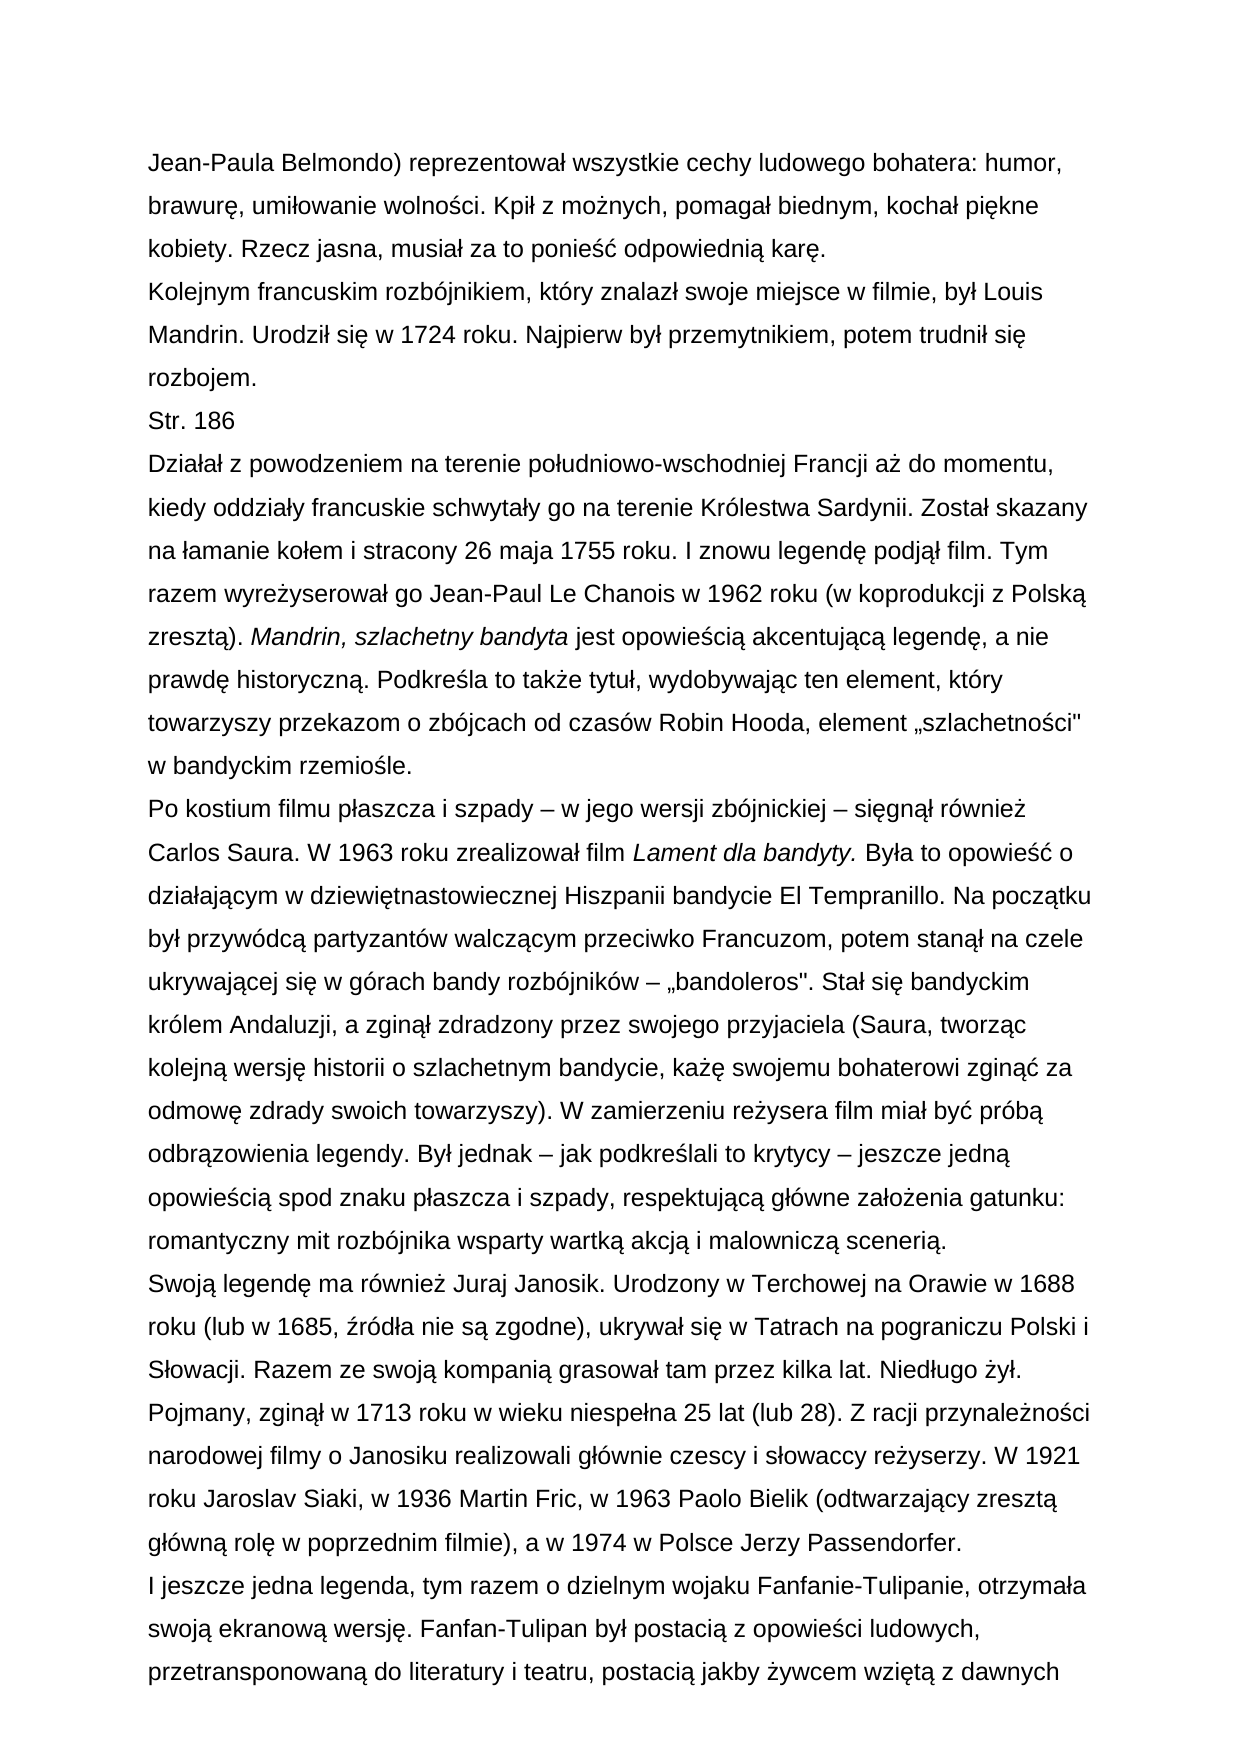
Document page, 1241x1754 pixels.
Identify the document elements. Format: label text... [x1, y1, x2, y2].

text Str. 186 [148, 406, 1093, 435]
text Jean-Paula Belmondo) reprezentował wszystkie cechy ludowego bohatera: humor, brawurę, umiłowanie wolności. Kpił z możnych, pomagał biednym, kochał piękne kobiety. Rzecz jasna, musiał za to ponieść odpowiednią karę. [148, 148, 1093, 263]
text Po kostium filmu płaszcza i szpady – w jego wersji zbójnickiej – sięgnął również Carlos Saura. W 1963 roku zrealizował film Lament dla bandyty. Była to opowieść o działającym w dziewiętnastowiecznej Hiszpanii bandycie El Tempranillo. Na początku był przywódcą partyzantów walczącym przeciwko Francuzom, potem stanął na czele ukrywającej się w górach bandy rozbójników – „bandoleros". Stał się bandyckim królem Andaluzji, a zginął zdradzony przez swojego przyjaciela (Saura, tworząc kolejną wersję historii o szlachetnym bandycie, każę swojemu bohaterowi zginąć za odmowę zdrady swoich towarzyszy). W zamierzeniu reżysera film miał być próbą odbrązowienia legendy. Był jednak – jak podkreślali to krytycy – jeszcze jedną opowieścią spod znaku płaszcza i szpady, respektującą główne założenia gatunku: romantyczny mit rozbójnika wsparty wartką akcją i malowniczą scenerią. [148, 794, 1093, 1254]
text Swoją legendę ma również Juraj Janosik. Urodzony w Terchowej na Orawie w 1688 roku (lub w 1685, źródła nie są zgodne), ukrywał się w Tatrach na pograniczu Polski i Słowacji. Razem ze swoją kompanią grasował tam przez kilka lat. Niedługo żył. Pojmany, zginął w 1713 roku w wieku niespełna 25 lat (lub 28). Z racji przynależności narodowej filmy o Janosiku realizowali głównie czescy i słowaccy reżyserzy. W 1921 roku Jaroslav Siaki, w 1936 Martin Fric, w 1963 Paolo Bielik (odtwarzający zresztą główną rolę w poprzednim filmie), a w 1974 w Polsce Jerzy Passendorfer. [148, 1269, 1093, 1556]
text Działał z powodzeniem na terenie południowo-wschodniej Francji aż do momentu, kiedy oddziały francuskie schwytały go na terenie Królestwa Sardynii. Został skazany na łamanie kołem i stracony 26 maja 1755 roku. I znowu legendę podjął film. Tym razem wyreżyserował go Jean-Paul Le Chanois w 1962 roku (w koprodukcji z Polską zresztą). Mandrin, szlachetny bandyta jest opowieścią akcentującą legendę, a nie prawdę historyczną. Podkreśla to także tytuł, wydobywając ten element, który towarzyszy przekazom o zbójcach od czasów Robin Hooda, element „szlachetności" w bandyckim rzemiośle. [148, 449, 1093, 780]
text I jeszcze jedna legenda, tym razem o dzielnym wojaku Fanfanie-Tulipanie, otrzymała swoją ekranową wersję. Fanfan-Tulipan był postacią z opowieści ludowych, przetransponowaną do literatury i teatru, postacią jakby żywcem wziętą z dawnych [148, 1571, 1093, 1686]
text Kolejnym francuskim rozbójnikiem, który znalazł swoje miejsce w filmie, był Louis Mandrin. Urodził się w 1724 roku. Najpierw był przemytnikiem, potem trudnił się rozbojem. [148, 277, 1093, 392]
